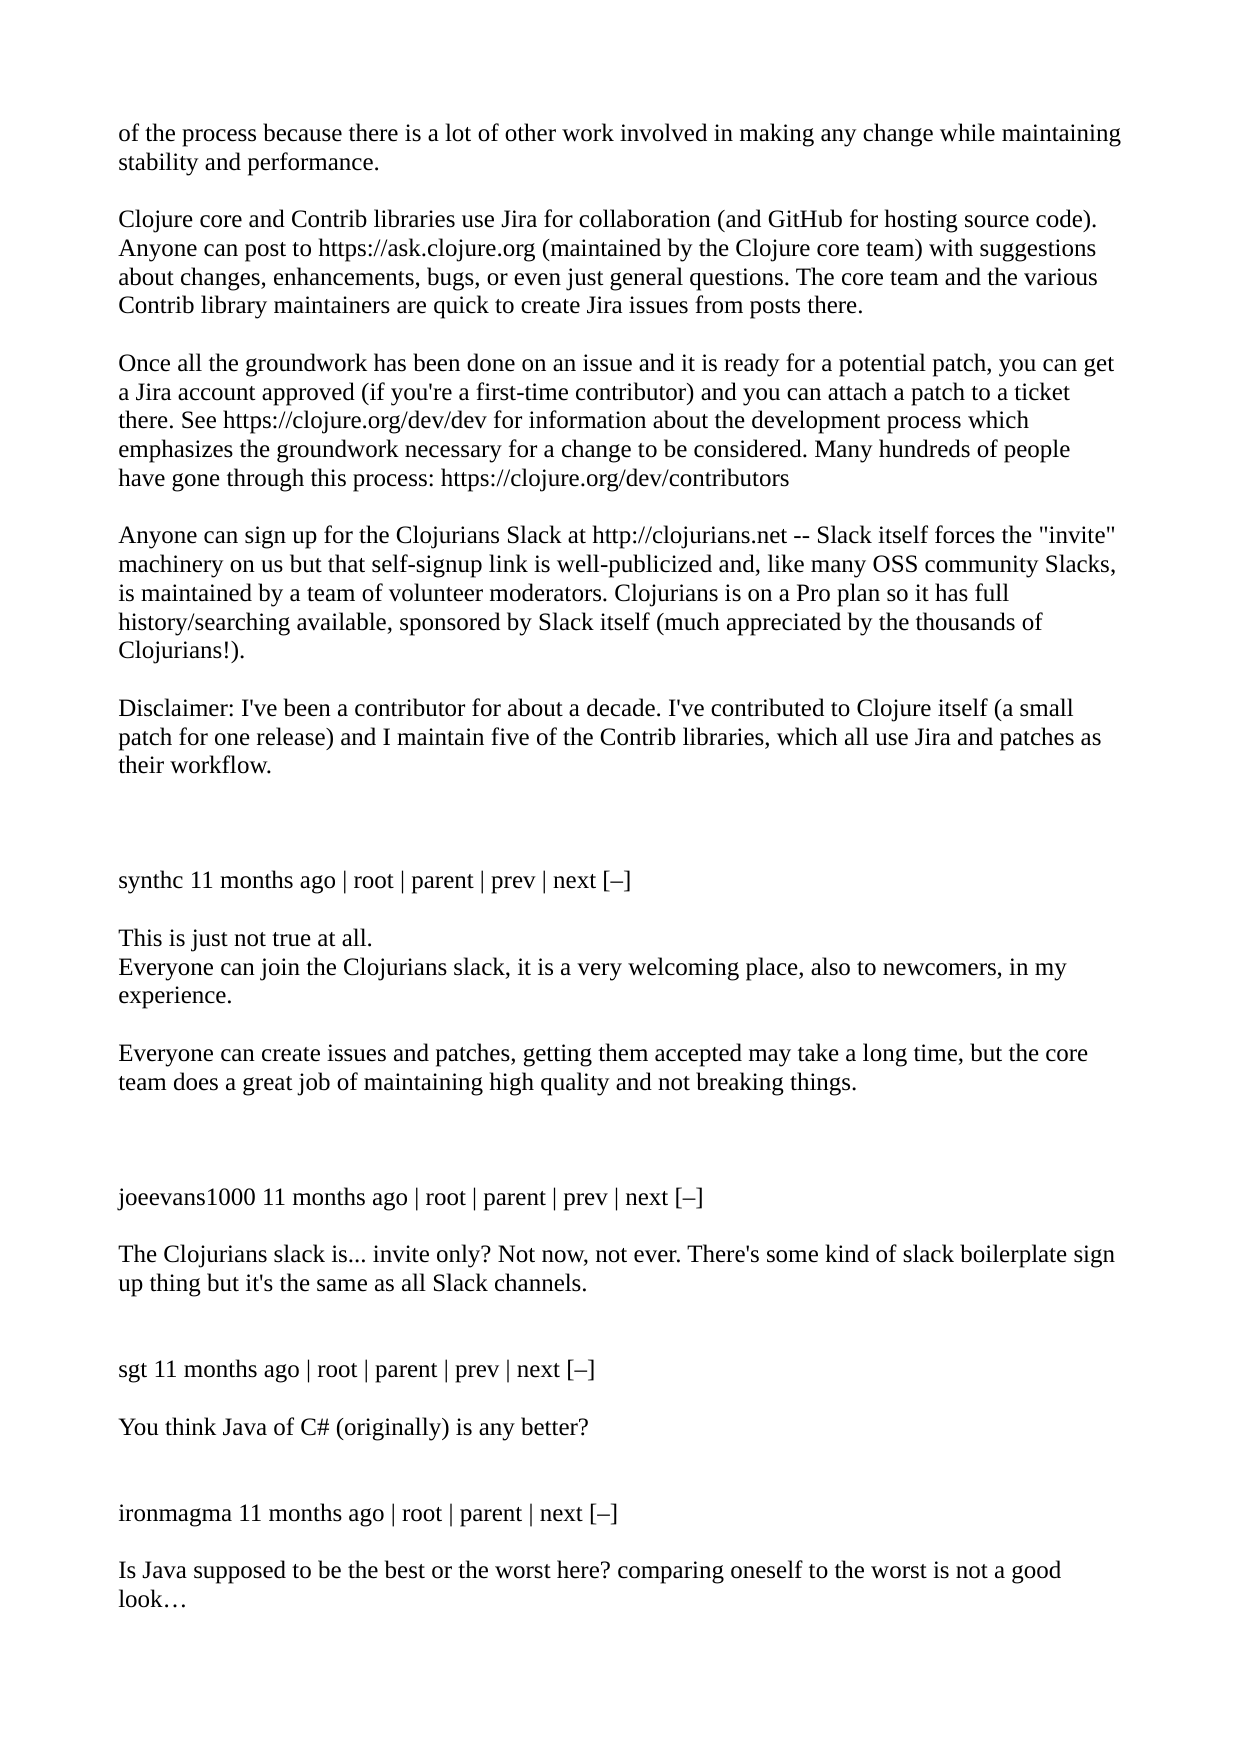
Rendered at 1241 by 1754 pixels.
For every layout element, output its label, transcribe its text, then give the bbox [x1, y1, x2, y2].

text synthc 11 months ago | root | parent | prev | next [–] [118, 866, 1122, 894]
text sgt 11 months ago | root | parent | prev | next [–] [118, 1354, 1122, 1383]
text Everyone can join the Clojurians slack, it is a very welcoming place, also to newcomers, in my experience. [118, 952, 1122, 1009]
text Everyone can create issues and patches, getting them accepted may take a long time, but the core team does a great job of maintaining high quality and not breaking things. [118, 1038, 1122, 1096]
text Anyone can sign up for the Clojurians Slack at http://clojurians.net -- Slack itself forces the "invite" machinery on us but that self-signup link is well-publicized and, like many OSS community Slacks, is maintained by a team of volunteer moderators. Clojurians is on a Pro plan so it has full history/searching available, sponsored by Slack itself (much appreciated by the thousands of Clojurians!). [118, 521, 1122, 664]
text of the process because there is a lot of other work involved in making any change while maintaining stability and performance. [118, 118, 1122, 176]
text The Clojurians slack is... invite only? Not now, not ever. There's some kind of slack boilerplate sign up thing but it's the same as all Slack channels. [118, 1239, 1122, 1297]
text Is Java supposed to be the best or the worst here? comparing oneself to the worst is not a good look… [118, 1556, 1122, 1613]
text joeevans1000 11 months ago | root | parent | prev | next [–] [118, 1182, 1122, 1211]
text Once all the groundwork has been done on an issue and it is ready for a potential patch, you can get a Jira account approved (if you're a first-time contributor) and you can attach a patch to a ticket there. See https://clojure.org/dev/dev for information about the development process which emphasizes the groundwork necessary for a change to be considered. Many hundreds of people have gone through this process: https://clojure.org/dev/contributors [118, 348, 1122, 492]
text Disclaimer: I've been a contributor for about a decade. I've contributed to Clojure itself (a small patch for one release) and I maintain five of the Contrib libraries, which all use Jira and patches as their workflow. [118, 693, 1122, 779]
text Clojure core and Contrib libraries use Jira for collaboration (and GitHub for hosting source code). Anyone can post to https://ask.clojure.org (maintained by the Clojure core team) with suggestions about changes, enhancements, bugs, or even just general questions. The core team and the various Contrib library maintainers are quick to create Jira issues from posts there. [118, 204, 1122, 319]
text This is just not true at all. [118, 923, 1122, 952]
text ironmagma 11 months ago | root | parent | next [–] [118, 1498, 1122, 1527]
text You think Java of C# (originally) is any better? [118, 1412, 1122, 1441]
